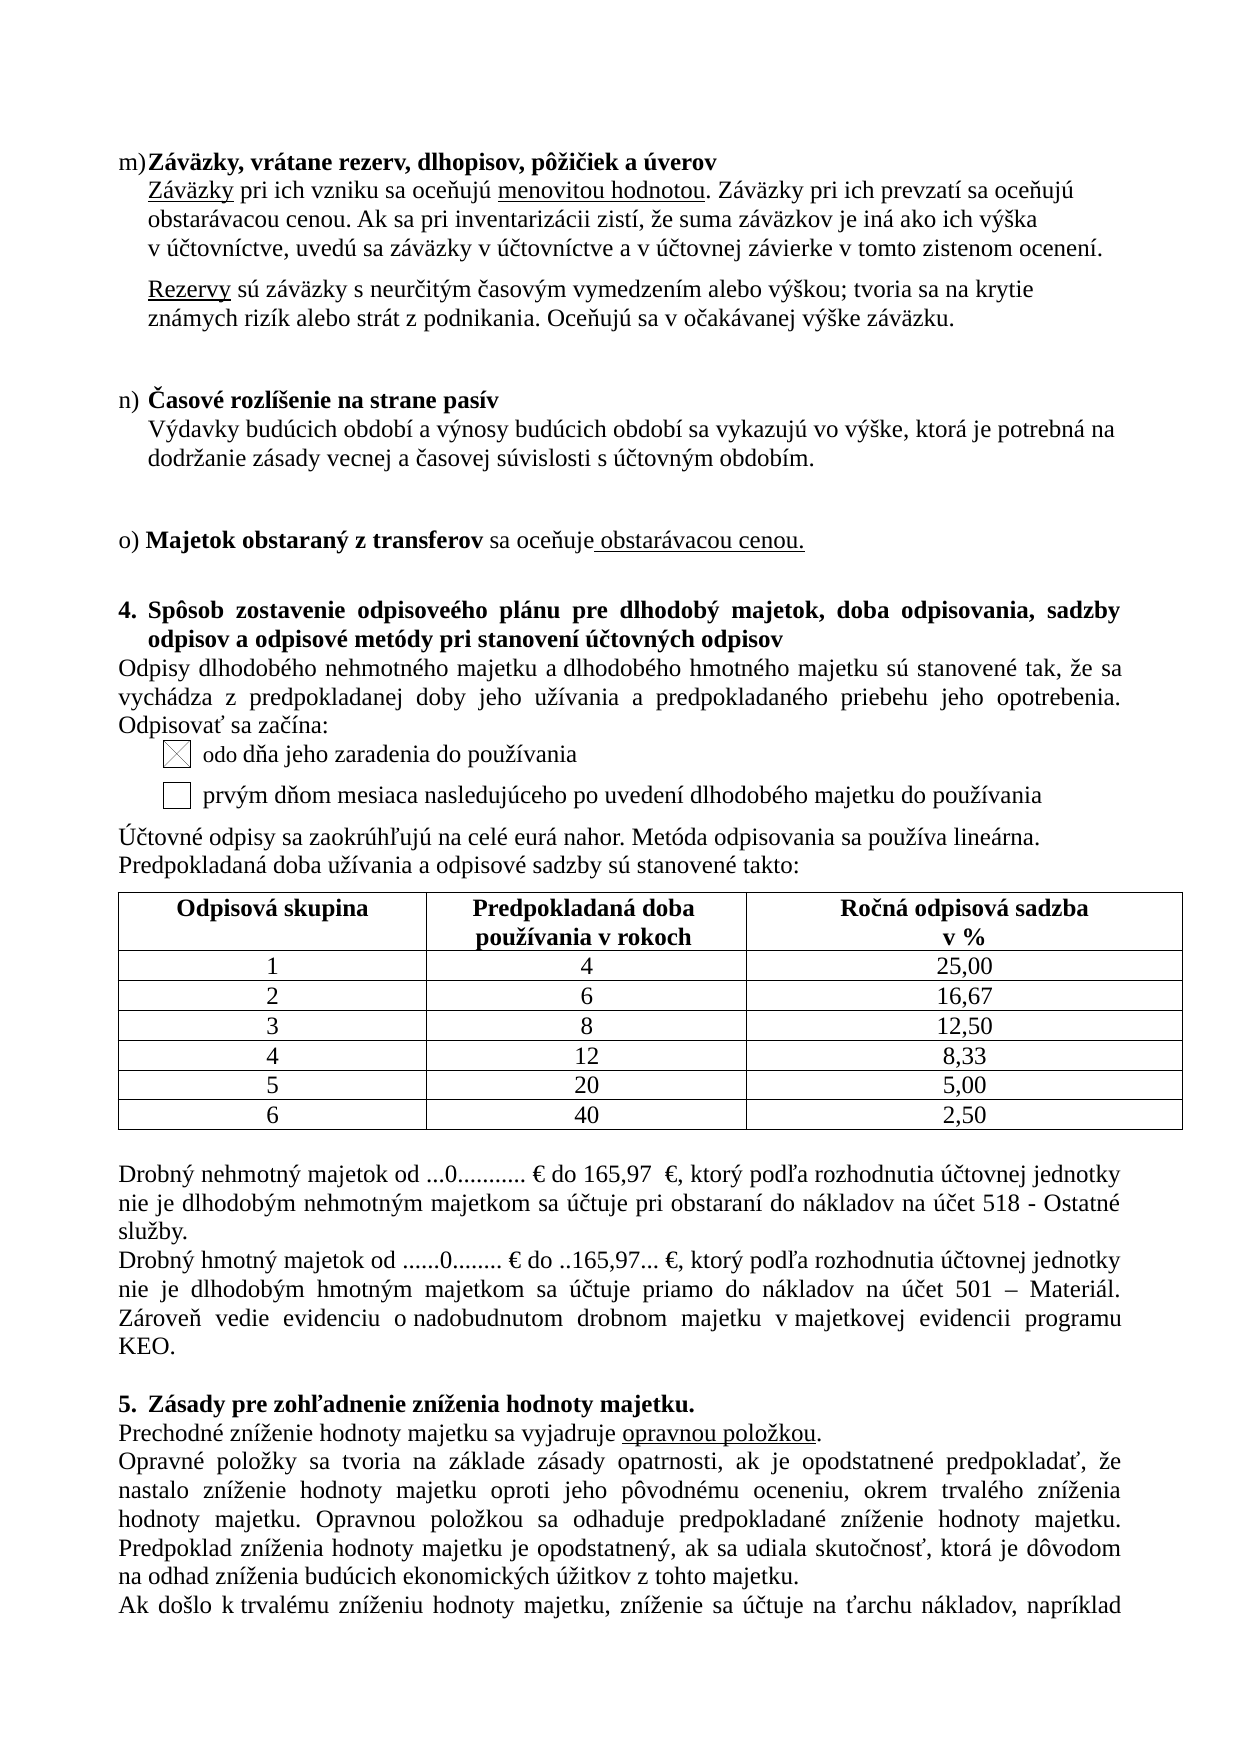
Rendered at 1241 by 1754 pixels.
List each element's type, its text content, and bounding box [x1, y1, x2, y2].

table_cell 12 [427, 1041, 746, 1069]
table_cell 5,00 [747, 1071, 1182, 1099]
text Rezervy sú záväzky s neurčitým časovým vymedzením alebo výškou; tvoria sa na krytie známych rizík alebo strát z podnikania. Oceňujú sa v očakávanej výške záväzku. [148, 274, 1122, 332]
text Prechodné zníženie hodnoty majetku sa vyjadruje opravnou položkou. [118, 1418, 1122, 1446]
table_cell 6 [119, 1100, 426, 1129]
table_cell 8,33 [747, 1041, 1182, 1069]
table_cell 4 [427, 951, 746, 980]
table_cell 1 [119, 951, 426, 980]
table_cell 16,67 [747, 981, 1182, 1010]
text Drobný hmotný majetok od ......0........ € do ..165,97... €, ktorý podľa rozhodnutia účtovnej jednotky nie je dlhodobým hmotným majetkom sa účtuje priamo do nákladov na účet 501 – Materiál. Zároveň vedie evidenciu o nadobudnutom drobnom majetku v majetkovej evidencii programu KEO. [118, 1245, 1122, 1360]
text Výdavky budúcich období a výnosy budúcich období sa vykazujú vo výške, ktorá je potrebná na dodržanie zásady vecnej a časovej súvislosti s účtovným obdobím. [148, 414, 1122, 472]
table_cell 2 [119, 981, 426, 1010]
table_cell 25,00 [747, 951, 1182, 980]
text odo dňa jeho zaradenia do používania [162, 739, 1122, 768]
list Časové rozlíšenie na strane pasív [118, 386, 1122, 414]
text Drobný nehmotný majetok od ...0........... € do 165,97 €, ktorý podľa rozhodnutia účtovnej jednotky nie je dlhodobým nehmotným majetkom sa účtuje pri obstaraní do nákladov na účet 518 - Ostatné služby. [118, 1159, 1122, 1245]
table_header Ročná odpisová sadzba v % [747, 893, 1182, 950]
text prvým dňom mesiaca nasledujúceho po uvedení dlhodobého majetku do používania [162, 781, 1122, 809]
table_cell 12,50 [747, 1011, 1182, 1040]
text Účtovné odpisy sa zaokrúhľujú na celé eurá nahor. Metóda odpisovania sa používa lineárna. Predpokladaná doba užívania a odpisové sadzby sú stanovené takto: [118, 822, 1122, 879]
text Ak došlo k trvalému zníženiu hodnoty majetku, zníženie sa účtuje na ťarchu nákladov, napríklad [118, 1590, 1122, 1619]
text Záväzky pri ich vzniku sa oceňujú menovitou hodnotou. Záväzky pri ich prevzatí sa oceňujú obstarávacou cenou. Ak sa pri inventarizácii zistí, že suma záväzkov je iná ako ich výška v účtovníctve, uvedú sa záväzky v účtovníctve a v účtovnej závierke v tomto zistenom ocenení. [148, 176, 1122, 262]
list o) Majetok obstaraný z transferov sa oceňuje obstarávacou cenou. [118, 526, 1122, 554]
table_header Predpokladaná doba používania v rokoch [427, 893, 746, 950]
table_cell 5 [119, 1071, 426, 1099]
text Opravné položky sa tvoria na základe zásady opatrnosti, ak je opodstatnené predpokladať, že nastalo zníženie hodnoty majetku oproti jeho pôvodnému oceneniu, okrem trvalého zníženia hodnoty majetku. Opravnou položkou sa odhaduje predpokladané zníženie hodnoty majetku. Predpoklad zníženia hodnoty majetku je opodstatnený, ak sa udiala skutočnosť, ktorá je dôvodom na odhad zníženia budúcich ekonomických úžitkov z tohto majetku. [118, 1446, 1122, 1590]
list Zásady pre zohľadnenie zníženia hodnoty majetku. [118, 1389, 1122, 1418]
table_cell 6 [427, 981, 746, 1010]
table_cell 40 [427, 1100, 746, 1129]
table_cell 2,50 [747, 1100, 1182, 1129]
table_cell 8 [427, 1011, 746, 1040]
table_cell 4 [119, 1041, 426, 1069]
text Odpisy dlhodobého nehmotného majetku a dlhodobého hmotného majetku sú stanovené tak, že sa vychádza z predpokladanej doby jeho užívania a predpokladaného priebehu jeho opotrebenia. Odpisovať sa začína: [118, 653, 1122, 739]
table_cell 3 [119, 1011, 426, 1040]
list Záväzky, vrátane rezerv, dlhopisov, pôžičiek a úverov [118, 147, 1122, 176]
table_cell 20 [427, 1071, 746, 1099]
list Spôsob zostavenie odpisoveého plánu pre dlhodobý majetok, doba odpisovania, sadzby odpisov a odpisové metódy pri stanovení účtovných odpisov [118, 596, 1122, 653]
table_header Odpisová skupina [119, 893, 426, 950]
